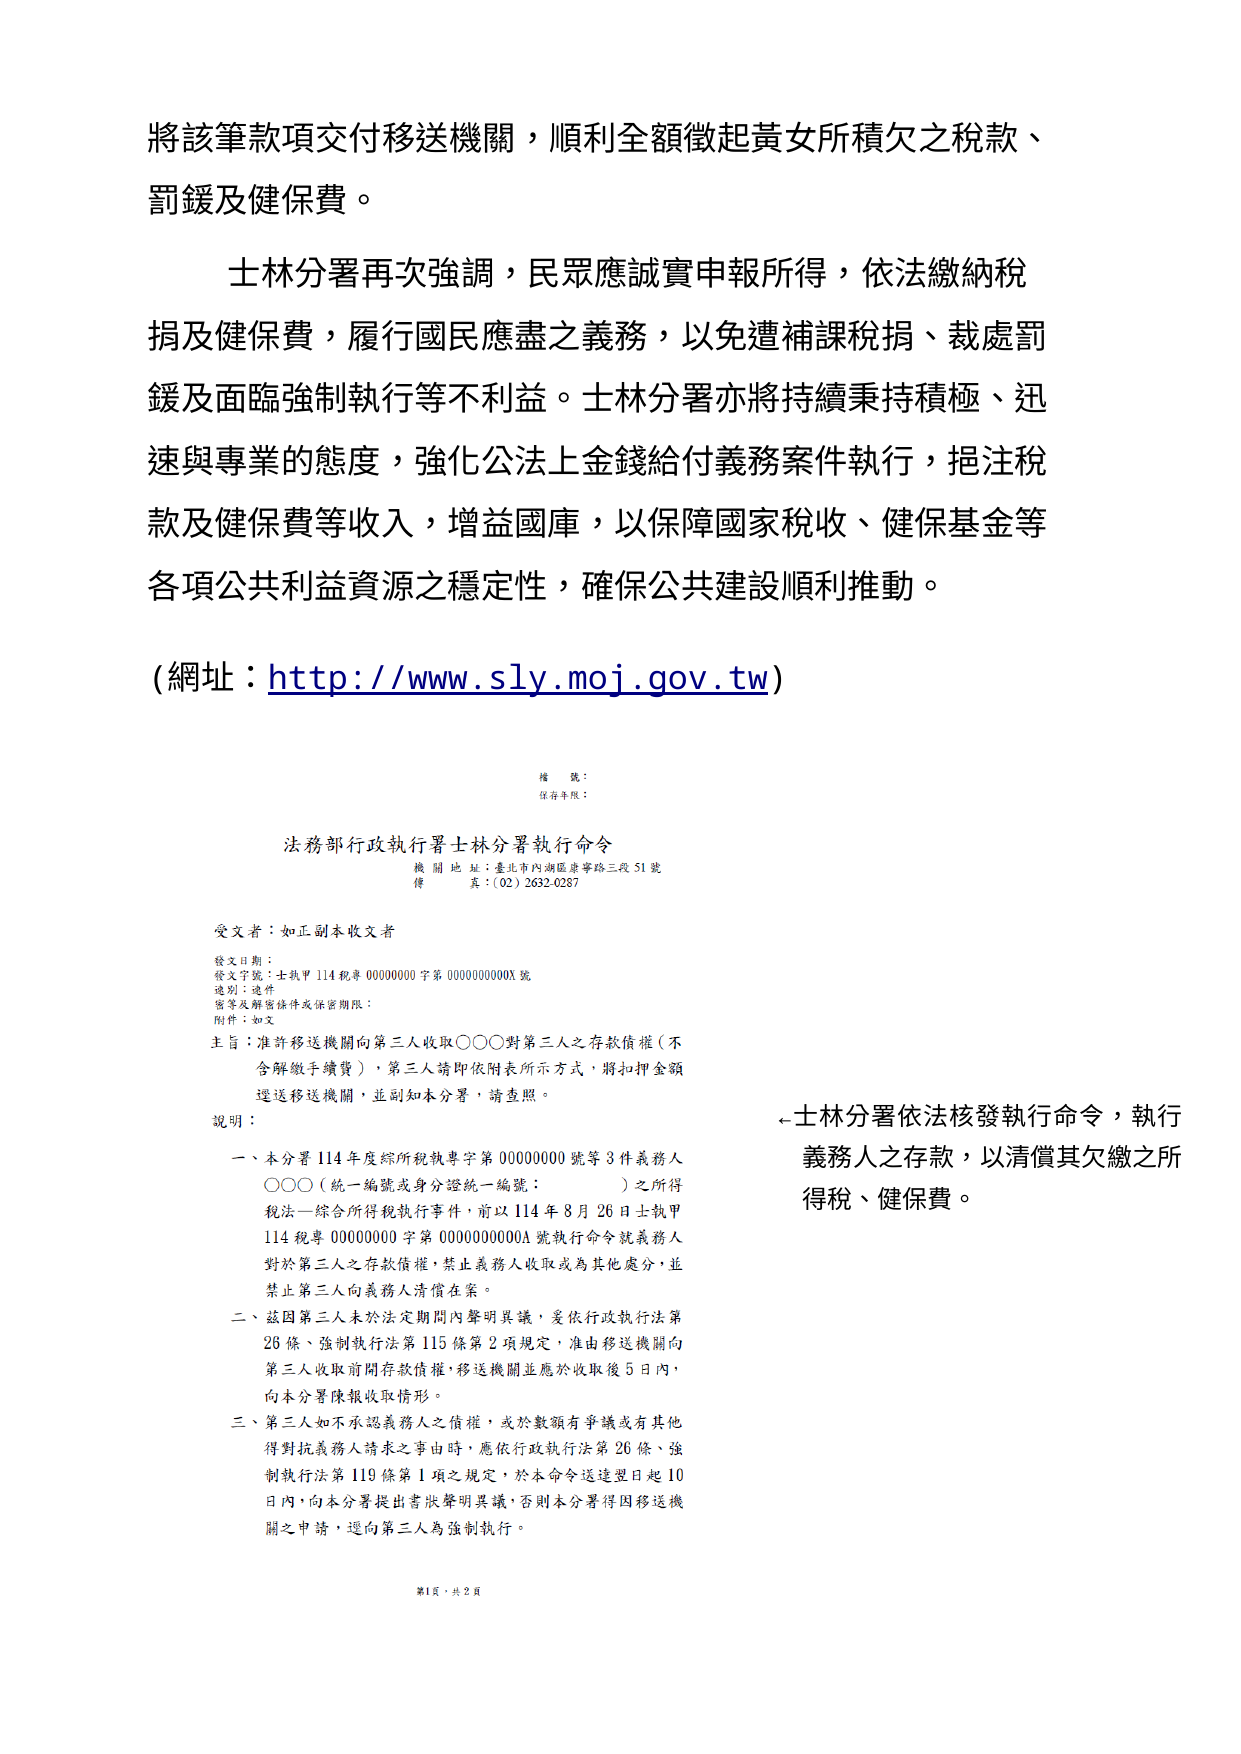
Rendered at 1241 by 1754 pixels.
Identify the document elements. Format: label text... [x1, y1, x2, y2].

text ←士林分署依法核發執行命令，執行義務人之存款，以清償其欠繳之所得稅、健保費。 [777, 1092, 1184, 1217]
text (網址：http://www.sly.moj.gov.tw) [148, 634, 1053, 696]
text 將該筆款項交付移送機關，順利全額徵起黃女所積欠之稅款、罰鍰及健保費。 [148, 94, 1053, 219]
text 士林分署再次強調，民眾應誠實申報所得，依法繳納稅捐及健保費，履行國民應盡之義務，以免遭補課稅捐、裁處罰鍰及面臨強制執行等不利益。士林分署亦將持續秉持積極、迅速與專業的態度，強化公法上金錢給付義務案件執行，挹注稅款及健保費等收入，增益國庫，以保障國家稅收、健保基金等各項公共利益資源之穩定性，確保公共建設順利推動。 [148, 229, 1053, 604]
